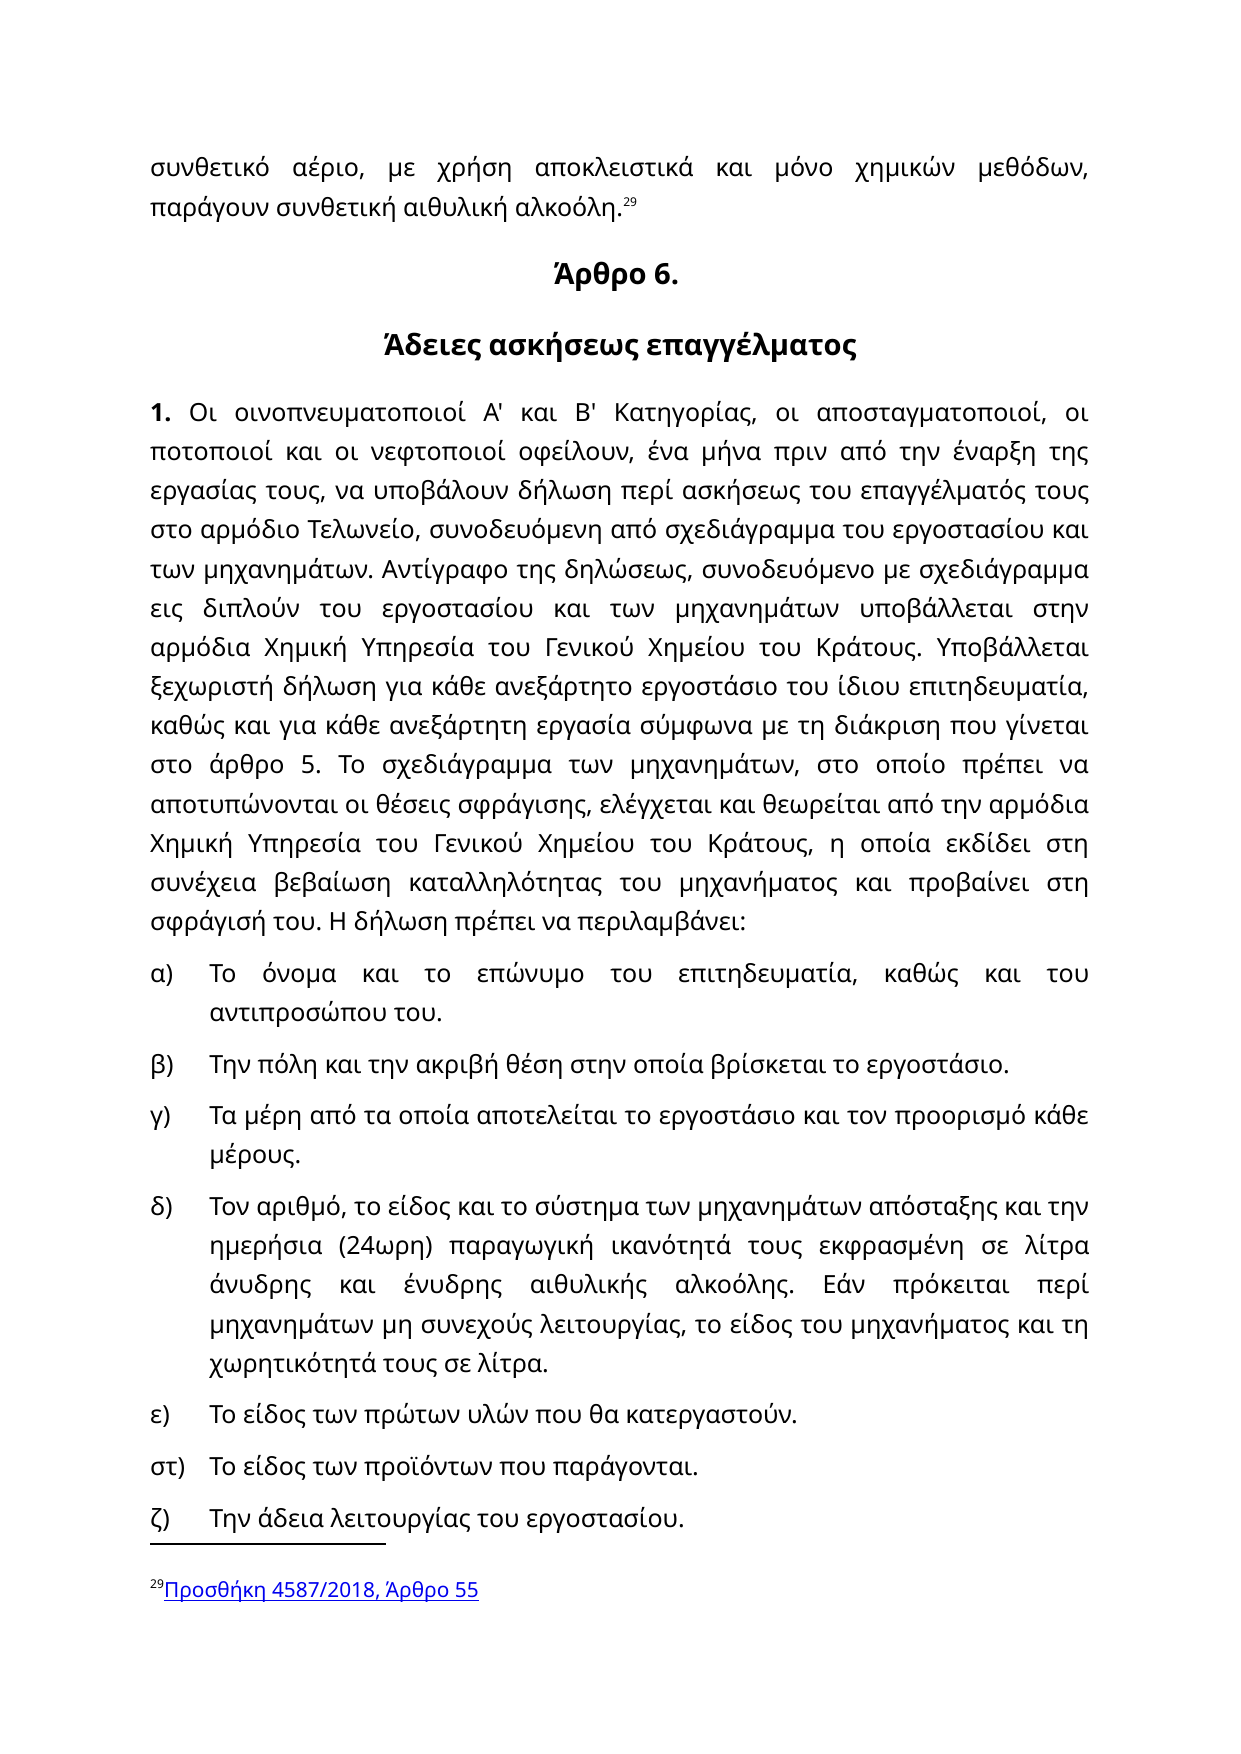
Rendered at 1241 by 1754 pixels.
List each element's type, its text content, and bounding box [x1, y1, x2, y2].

list ε) Το είδος των πρώτων υλών που θα κατεργαστούν. [150, 1397, 1090, 1431]
list α) Το όνομα και το επώνυμο του επιτηδευματία, καθώς και του αντιπροσώπου του. [150, 955, 1090, 1029]
subtitle Άδειες ασκήσεως επαγγέλματος [150, 324, 1090, 364]
list ζ) Την άδεια λειτουργίας του εργοστασίου. [150, 1500, 1090, 1534]
text Προσθήκη 4587/2018, Άρθρο 55 [150, 1576, 1090, 1604]
subtitle Άρθρο 6. [150, 253, 1090, 293]
list β) Την πόλη και την ακριβή θέση στην οποία βρίσκεται το εργοστάσιο. [150, 1046, 1090, 1080]
list δ) Τον αριθμό, το είδος και το σύστημα των μηχανημάτων απόσταξης και την ημερήσια (24ωρη) παραγωγική ικανότητά τους εκφρασμένη σε λίτρα άνυδρης και ένυδρης αιθυλικής αλκοόλης. Εάν πρόκειται περί μηχανημάτων μη συνεχούς λειτουργίας, το είδος του μηχανήματος και τη χωρητικότητά τους σε λίτρα. [150, 1189, 1090, 1379]
text 1. Οι οινοπνευματοποιοί Α' και Β' Κατηγορίας, οι αποσταγματοποιοί, οι ποτοποιοί και οι νεφτοποιοί οφείλουν, ένα μήνα πριν από την έναρξη της εργασίας τους, να υποβάλουν δήλωση περί ασκήσεως του επαγγέλματός τους στο αρμόδιο Τελωνείο, συνοδευόμενη από σχεδιάγραμμα του εργοστασίου και των μηχανημάτων. Αντίγραφο της δηλώσεως, συνοδευόμενο με σχεδιάγραμμα εις διπλούν του εργοστασίου και των μηχανημάτων υποβάλλεται στην αρμόδια Χημική Υπηρεσία του Γενικού Χημείου του Κράτους. Υποβάλλεται ξεχωριστή δήλωση για κάθε ανεξάρτητο εργοστάσιο του ίδιου επιτηδευματία, καθώς και για κάθε ανεξάρτητη εργασία σύμφωνα με τη διάκριση που γίνεται στο άρθρο 5. Το σχεδιάγραμμα των μηχανημάτων, στο οποίο πρέπει να αποτυπώνονται οι θέσεις σφράγισης, ελέγχεται και θεωρείται από την αρμόδια Χημική Υπηρεσία του Γενικού Χημείου του Κράτους, η οποία εκδίδει στη συνέχεια βεβαίωση καταλληλότητας του μηχανήματος και προβαίνει στη σφράγισή του. Η δήλωση πρέπει να περιλαμβάνει: [150, 394, 1090, 938]
list γ) Τα μέρη από τα οποία αποτελείται το εργοστάσιο και τον προορισμό κάθε μέρους. [150, 1098, 1090, 1171]
list στ) Το είδος των προϊόντων που παράγονται. [150, 1449, 1090, 1483]
text συνθετικό αέριο, με χρήση αποκλειστικά και μόνο χημικών μεθόδων, παράγουν συνθετική αιθυλική αλκοόλη. [150, 150, 1090, 223]
